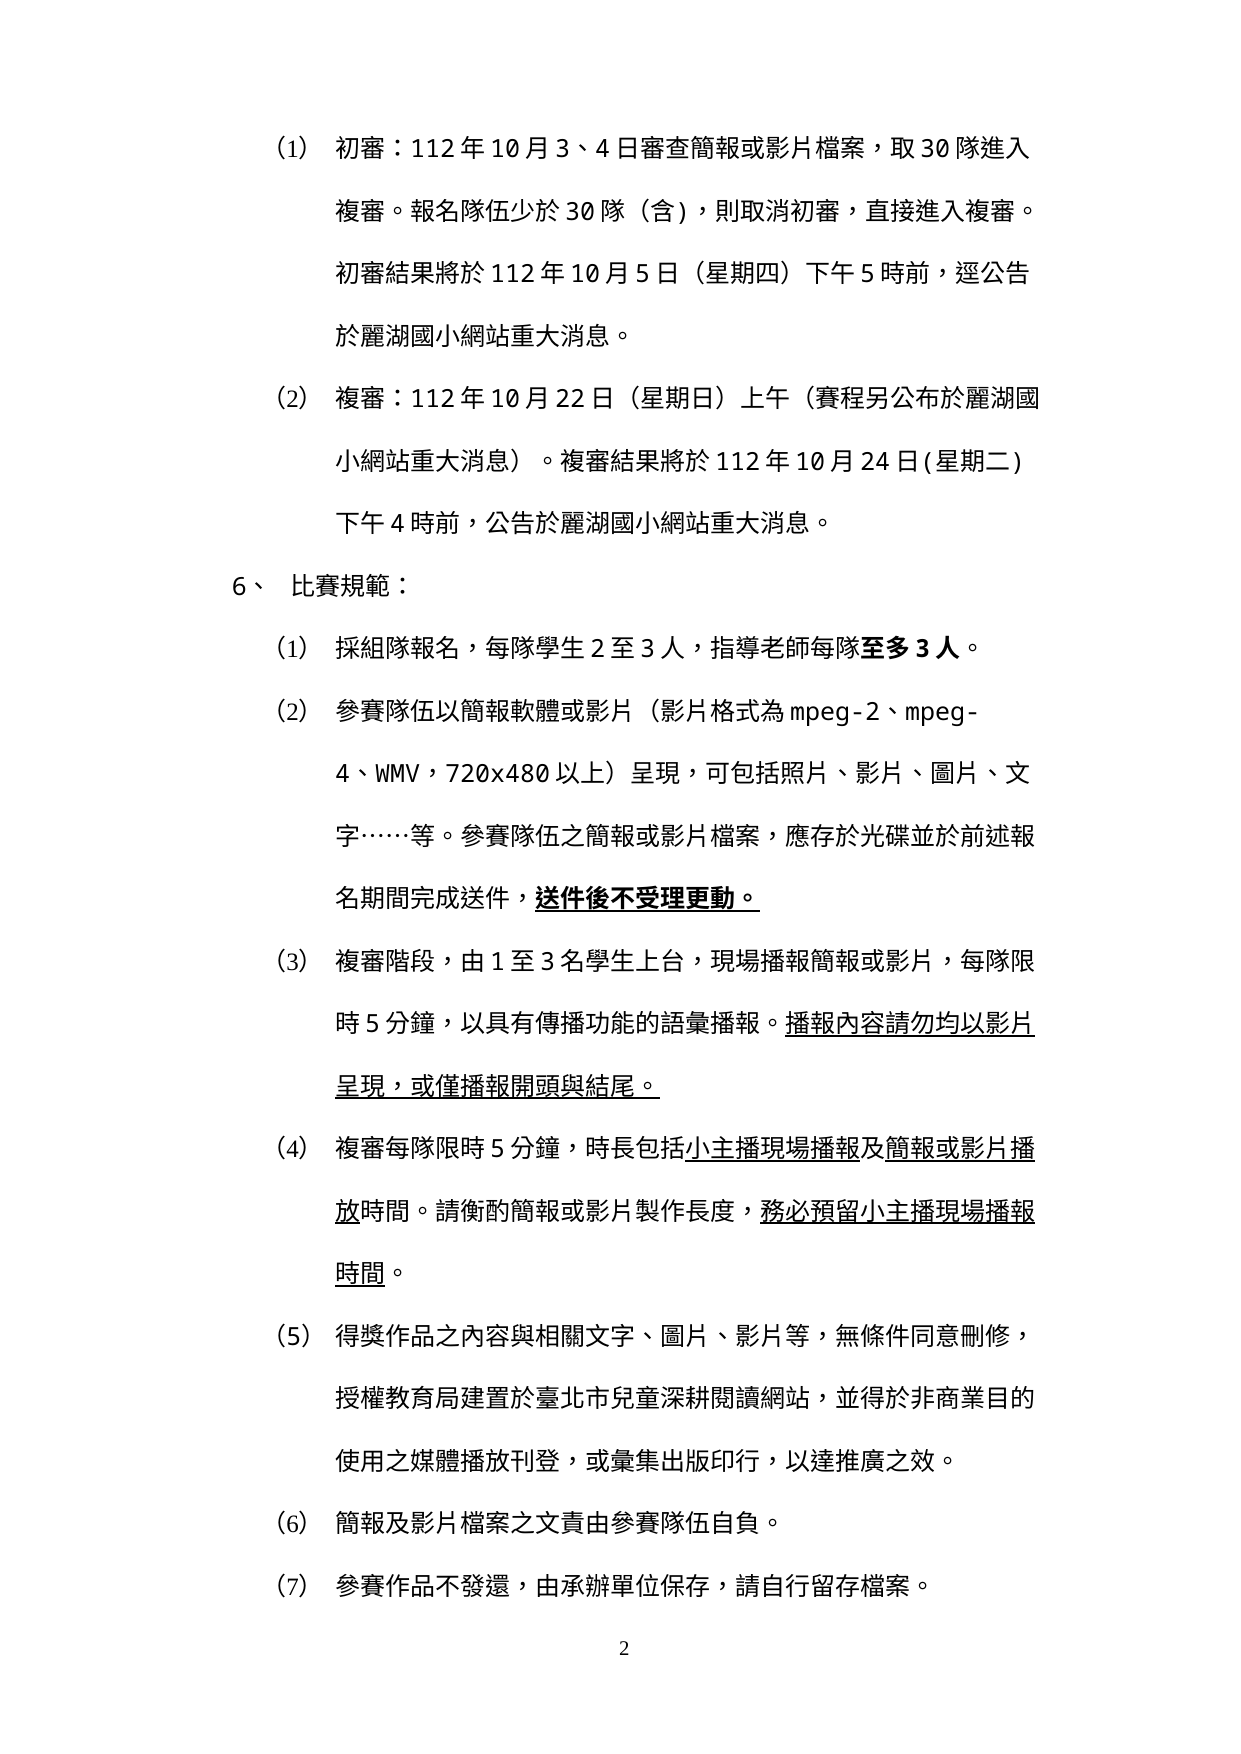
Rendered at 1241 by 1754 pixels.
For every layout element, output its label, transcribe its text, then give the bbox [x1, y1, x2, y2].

list 採組隊報名，每隊學生2至3人，指導老師每隊至多3人。 [261, 605, 1053, 668]
list 比賽規範： [232, 543, 1053, 605]
list 得獎作品之內容與相關文字、圖片、影片等，無條件同意刪修，授權教育局建置於臺北市兒童深耕閱讀網站，並得於非商業目的使用之媒體播放刊登，或彙集出版印行，以達推廣之效。 [261, 1293, 1053, 1480]
list 簡報及影片檔案之文責由參賽隊伍自負。 [261, 1480, 1053, 1543]
list 複審：112年10月22日（星期日）上午（賽程另公布於麗湖國小網站重大消息）。複審結果將於112年10月24日(星期二) 下午4時前，公告於麗湖國小網站重大消息。 [261, 355, 1053, 543]
list 參賽作品不發還，由承辦單位保存，請自行留存檔案。 [261, 1543, 1053, 1605]
list 複審每隊限時5分鐘，時長包括小主播現場播報及簡報或影片播放時間。請衡酌簡報或影片製作長度，務必預留小主播現場播報時間。 [261, 1105, 1053, 1293]
list 複審階段，由1至3名學生上台，現場播報簡報或影片，每隊限時5分鐘，以具有傳播功能的語彙播報。播報內容請勿均以影片呈現，或僅播報開頭與結尾。 [261, 918, 1053, 1105]
list 初審：112年10月3、4日審查簡報或影片檔案，取30隊進入複審。報名隊伍少於30隊（含)，則取消初審，直接進入複審。初審結果將於112年10月5日（星期四）下午5時前，逕公告於麗湖國小網站重大消息。 [261, 105, 1053, 355]
list 參賽隊伍以簡報軟體或影片（影片格式為mpeg-2、mpeg-4、WMV，720x480以上）呈現，可包括照片、影片、圖片、文字……等。參賽隊伍之簡報或影片檔案，應存於光碟並於前述報名期間完成送件，送件後不受理更動。 [261, 668, 1053, 918]
